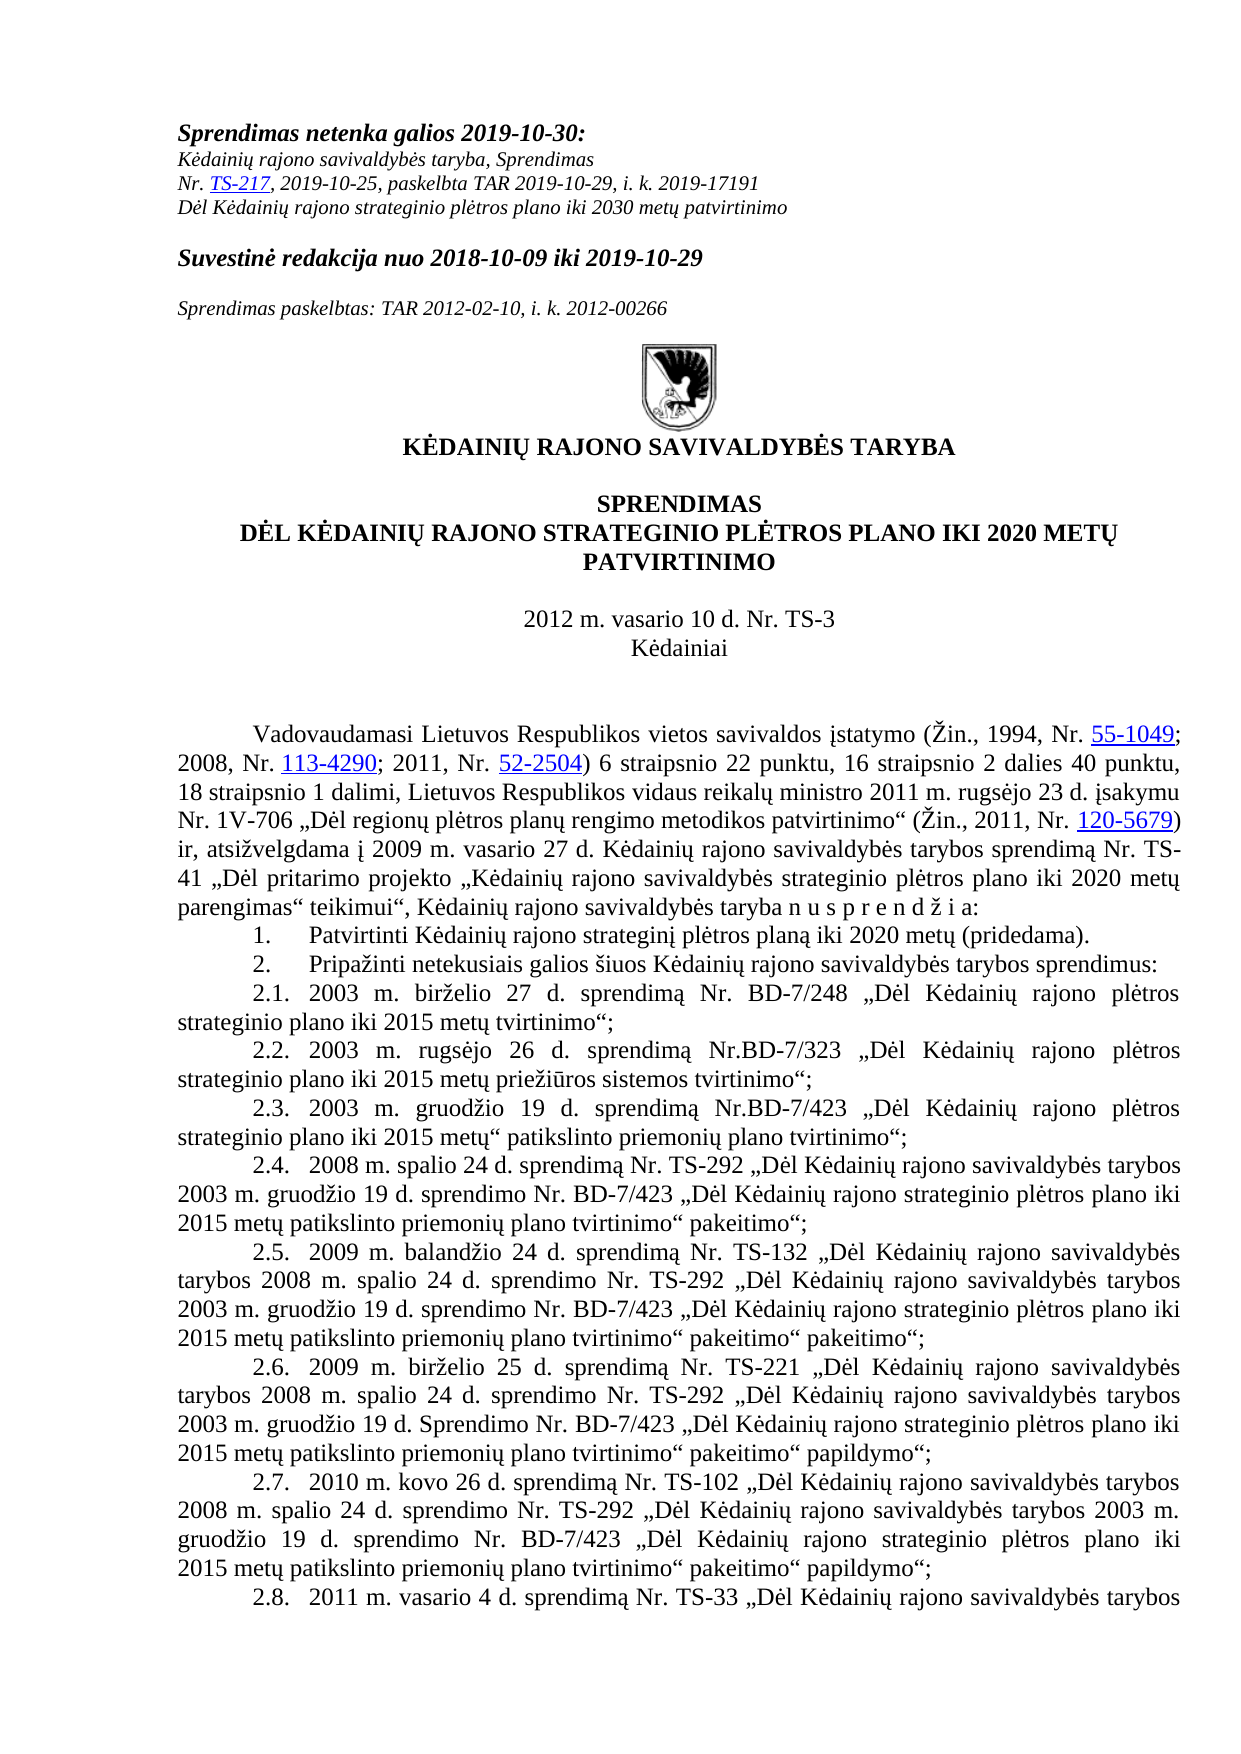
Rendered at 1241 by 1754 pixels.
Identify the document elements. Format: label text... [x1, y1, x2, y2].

text 2. Pripažinti netekusiais galios šiuos Kėdainių rajono savivaldybės tarybos sprendimus: [177, 949, 1181, 978]
text Sprendimas paskelbtas: TAR 2012-02-10, i. k. 2012-00266 [177, 296, 1181, 320]
text 2.7. 2010 m. kovo 26 d. sprendimą Nr. TS-102 „Dėl Kėdainių rajono savivaldybės tarybos 2008 m. spalio 24 d. sprendimo Nr. TS-292 „Dėl Kėdainių rajono savivaldybės tarybos 2003 m. gruodžio 19 d. sprendimo Nr. BD-7/423 „Dėl Kėdainių rajono strateginio plėtros plano iki 2015 metų patikslinto priemonių plano tvirtinimo“ pakeitimo“ papildymo“; [177, 1467, 1181, 1582]
text Nr. TS-217, 2019-10-25, paskelbta TAR 2019-10-29, i. k. 2019-17191 [177, 171, 1181, 195]
text 2.8. 2011 m. vasario 4 d. sprendimą Nr. TS-33 „Dėl Kėdainių rajono savivaldybės tarybos [177, 1582, 1181, 1610]
text 2.2. 2003 m. rugsėjo 26 d. sprendimą Nr.BD-7/323 „Dėl Kėdainių rajono plėtros strateginio plano iki 2015 metų priežiūros sistemos tvirtinimo“; [177, 1035, 1181, 1093]
text 2.3. 2003 m. gruodžio 19 d. sprendimą Nr.BD-7/423 „Dėl Kėdainių rajono plėtros strateginio plano iki 2015 metų“ patikslinto priemonių plano tvirtinimo“; [177, 1093, 1181, 1150]
text 1. Patvirtinti Kėdainių rajono strateginį plėtros planą iki 2020 metų (pridedama). [177, 920, 1181, 949]
text DĖL KĖDAINIŲ RAJONO STRATEGINIO PLĖTROS PLANO IKI 2020 METŲ PATVIRTINIMO [177, 518, 1181, 575]
text 2.1. 2003 m. birželio 27 d. sprendimą Nr. BD-7/248 „Dėl Kėdainių rajono plėtros strateginio plano iki 2015 metų tvirtinimo“; [177, 978, 1181, 1035]
text 2.4. 2008 m. spalio 24 d. sprendimą Nr. TS-292 „Dėl Kėdainių rajono savivaldybės tarybos 2003 m. gruodžio 19 d. sprendimo Nr. BD-7/423 „Dėl Kėdainių rajono strateginio plėtros plano iki 2015 metų patikslinto priemonių plano tvirtinimo“ pakeitimo“; [177, 1150, 1181, 1237]
text 2.5. 2009 m. balandžio 24 d. sprendimą Nr. TS-132 „Dėl Kėdainių rajono savivaldybės tarybos 2008 m. spalio 24 d. sprendimo Nr. TS-292 „Dėl Kėdainių rajono savivaldybės tarybos 2003 m. gruodžio 19 d. sprendimo Nr. BD-7/423 „Dėl Kėdainių rajono strateginio plėtros plano iki 2015 metų patikslinto priemonių plano tvirtinimo“ pakeitimo“ pakeitimo“; [177, 1237, 1181, 1352]
text KĖDAINIŲ RAJONO SAVIVALDYBĖS TARYBA [177, 432, 1181, 460]
text Sprendimas netenka galios 2019-10-30: [177, 118, 1181, 147]
text Suvestinė redakcija nuo 2018-10-09 iki 2019-10-29 [177, 243, 1181, 272]
text 2012 m. vasario 10 d. Nr. TS-3 [177, 604, 1181, 633]
text 2.6. 2009 m. birželio 25 d. sprendimą Nr. TS-221 „Dėl Kėdainių rajono savivaldybės tarybos 2008 m. spalio 24 d. sprendimo Nr. TS-292 „Dėl Kėdainių rajono savivaldybės tarybos 2003 m. gruodžio 19 d. Sprendimo Nr. BD-7/423 „Dėl Kėdainių rajono strateginio plėtros plano iki 2015 metų patikslinto priemonių plano tvirtinimo“ pakeitimo“ papildymo“; [177, 1352, 1181, 1467]
text Kėdainiai [177, 633, 1181, 662]
text Vadovaudamasi Lietuvos Respublikos vietos savivaldos įstatymo (Žin., 1994, Nr. 55-1049; 2008, Nr. 113-4290; 2011, Nr. 52-2504) 6 straipsnio 22 punktu, 16 straipsnio 2 dalies 40 punktu, 18 straipsnio 1 dalimi, Lietuvos Respublikos vidaus reikalų ministro 2011 m. rugsėjo 23 d. įsakymu Nr. 1V-706 „Dėl regionų plėtros planų rengimo metodikos patvirtinimo“ (Žin., 2011, Nr. 120-5679) ir, atsižvelgdama į 2009 m. vasario 27 d. Kėdainių rajono savivaldybės tarybos sprendimą Nr. TS-41 „Dėl pritarimo projekto „Kėdainių rajono savivaldybės strateginio plėtros plano iki 2020 metų parengimas“ teikimui“, Kėdainių rajono savivaldybės taryba n u s p r e n d ž i a: [177, 719, 1181, 920]
text Kėdainių rajono savivaldybės taryba, Sprendimas [177, 147, 1181, 171]
text SPRENDIMAS [177, 489, 1181, 518]
text Dėl Kėdainių rajono strateginio plėtros plano iki 2030 metų patvirtinimo [177, 195, 1181, 219]
